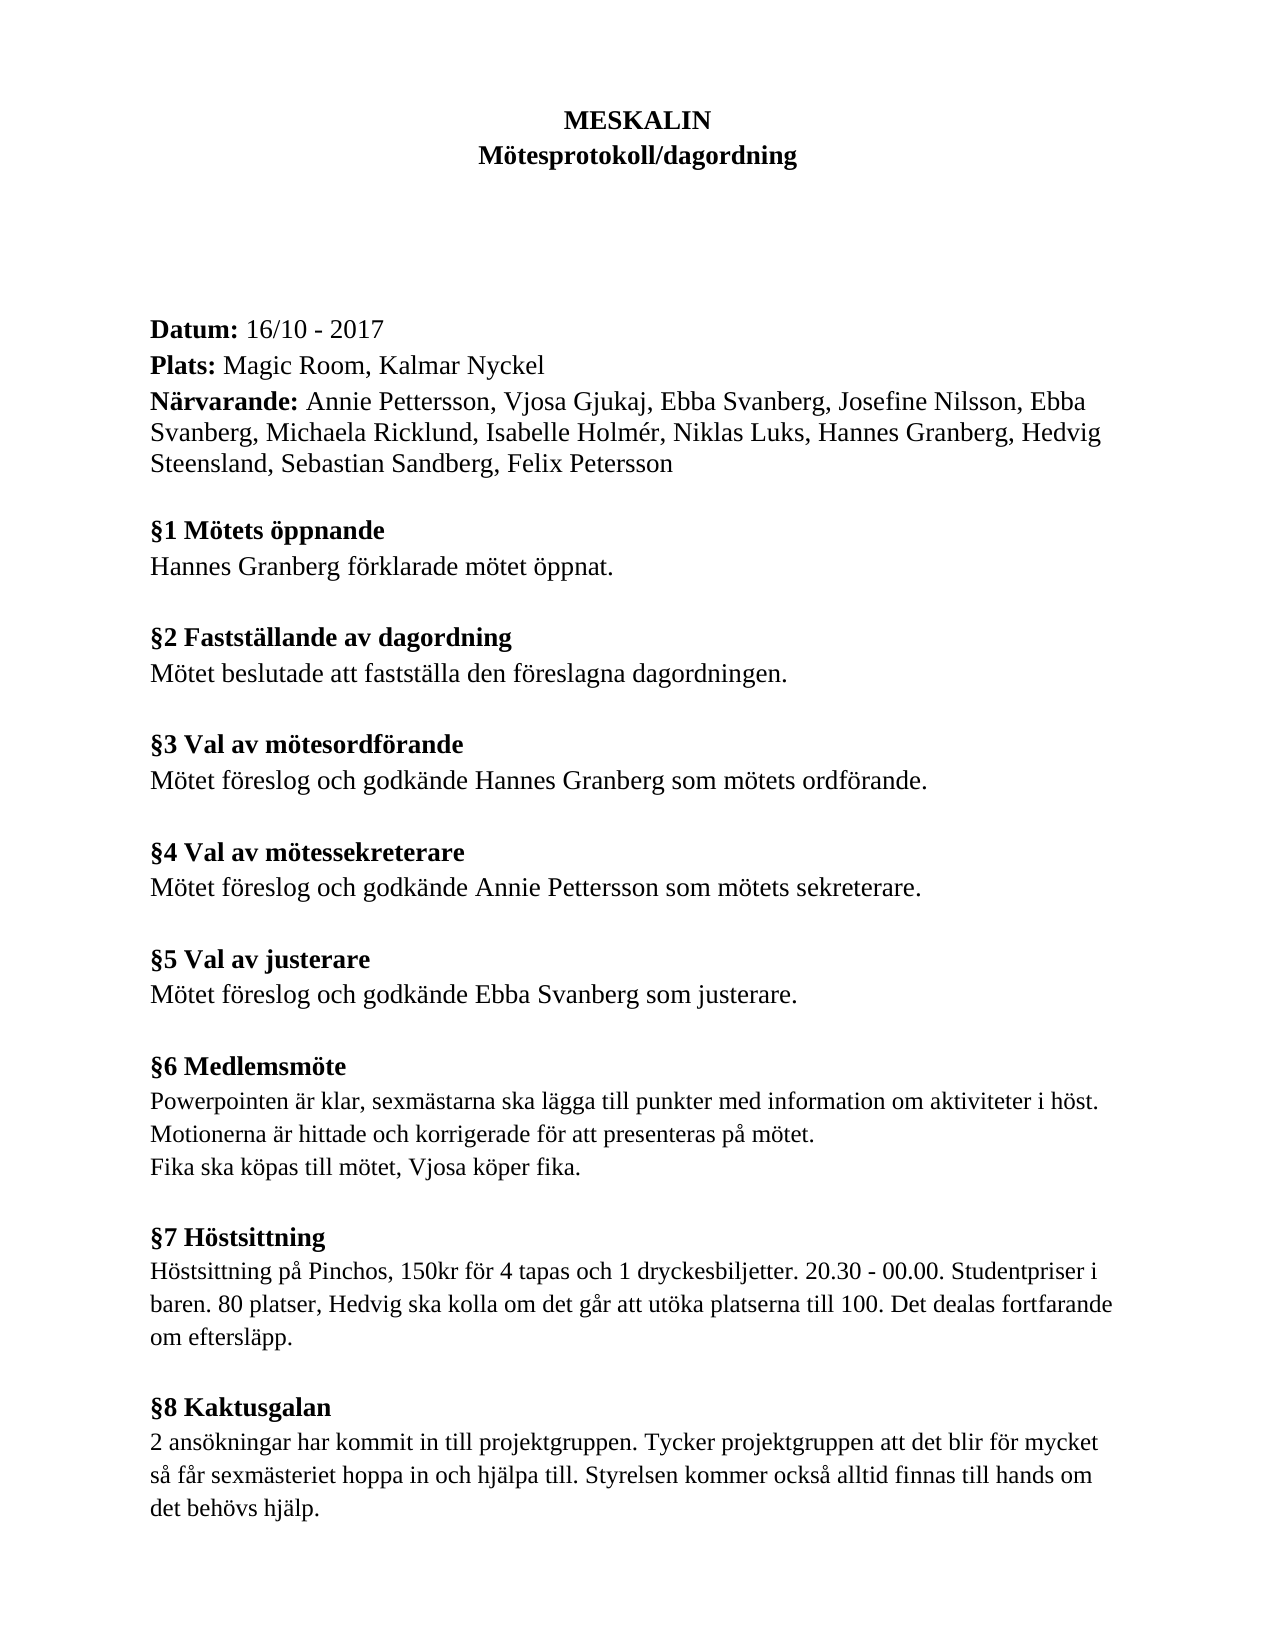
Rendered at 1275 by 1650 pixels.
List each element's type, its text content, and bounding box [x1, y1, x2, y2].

text Powerpointen är klar, sexmästarna ska lägga till punkter med information om aktiviteter i höst. [150, 1086, 1125, 1114]
text Datum: 16/10 - 2017 [150, 313, 1125, 345]
text Mötet beslutade att fastställa den föreslagna dagordningen. [150, 657, 1125, 688]
text 2 ansökningar har kommit in till projektgruppen. Tycker projektgruppen att det blir för mycket så får sexmästeriet hoppa in och hjälpa till. Styrelsen kommer också alltid finnas till hands om det behövs hjälp. [150, 1427, 1125, 1522]
text §3 Val av mötesordförande [150, 728, 1125, 760]
text Mötesprotokoll/dagordning [150, 139, 1125, 171]
text Motionerna är hittade och korrigerade för att presenteras på mötet. [150, 1119, 1125, 1148]
text §1 Mötets öppnande [150, 514, 1125, 545]
text Höstsittning på Pinchos, 150kr för 4 tapas och 1 dryckesbiljetter. 20.30 - 00.00. Studentpriser i baren. 80 platser, Hedvig ska kolla om det går att utöka platserna till 100. Det dealas fortfarande om eftersläpp. [150, 1256, 1125, 1351]
text Fika ska köpas till mötet, Vjosa köper fika. [150, 1152, 1125, 1181]
text §4 Val av mötessekreterare [150, 836, 1125, 867]
text §2 Fastställande av dagordning [150, 621, 1125, 652]
text Närvarande: Annie Pettersson, Vjosa Gjukaj, Ebba Svanberg, Josefine Nilsson, Ebba Svanberg, Michaela Ricklund, Isabelle Holmér, Niklas Luks, Hannes Granberg, Hedvig Steensland, Sebastian Sandberg, Felix Petersson [150, 385, 1125, 478]
text Hannes Granberg förklarade mötet öppnat. [150, 550, 1125, 581]
text Mötet föreslog och godkände Annie Pettersson som mötets sekreterare. [150, 871, 1125, 903]
text §6 Medlemsmöte [150, 1050, 1125, 1081]
text §7 Höstsittning [150, 1221, 1125, 1252]
text Plats: Magic Room, Kalmar Nyckel [150, 349, 1125, 380]
text Mötet föreslog och godkände Ebba Svanberg som justerare. [150, 979, 1125, 1010]
text Mötet föreslog och godkände Hannes Granberg som mötets ordförande. [150, 764, 1125, 795]
text MESKALIN [150, 104, 1125, 135]
text §8 Kaktusgalan [150, 1391, 1125, 1422]
text §5 Val av justerare [150, 943, 1125, 974]
